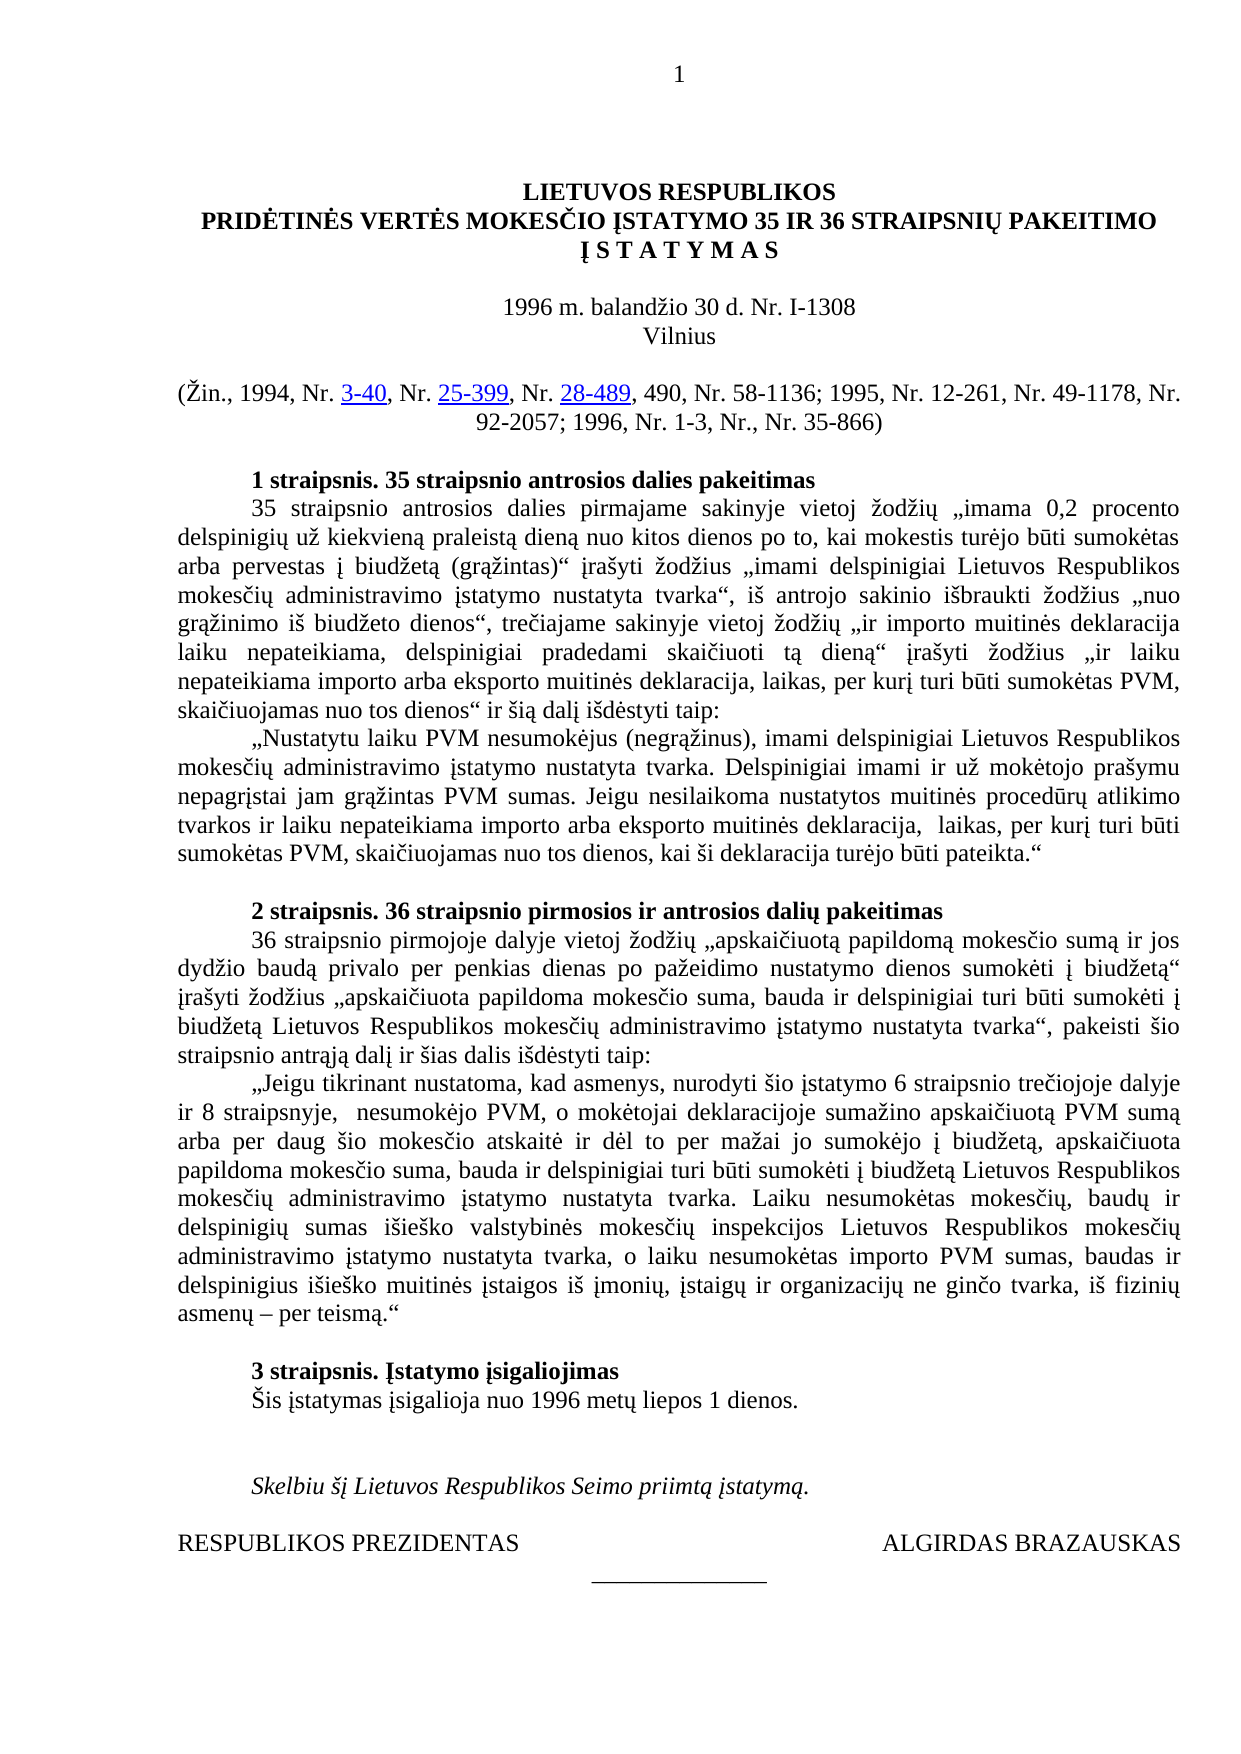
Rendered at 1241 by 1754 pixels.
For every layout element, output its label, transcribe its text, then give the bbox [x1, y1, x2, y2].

text „Jeigu tikrinant nustatoma, kad asmenys, nurodyti šio įstatymo 6 straipsnio trečiojoje dalyje ir 8 straipsnyje, nesumokėjo PVM, o mokėtojai deklaracijoje sumažino apskaičiuotą PVM sumą arba per daug šio mokesčio atskaitė ir dėl to per mažai jo sumokėjo į biudžetą, apskaičiuota papildoma mokesčio suma, bauda ir delspinigiai turi būti sumokėti į biudžetą Lietuvos Respublikos mokesčių administravimo įstatymo nustatyta tvarka. Laiku nesumokėtas mokesčių, baudų ir delspinigių sumas išieško valstybinės mokesčių inspekcijos Lietuvos Respublikos mokesčių administravimo įstatymo nustatyta tvarka, o laiku nesumokėtas importo PVM sumas, baudas ir delspinigius išieško muitinės įstaigos iš įmonių, įstaigų ir organizacijų ne ginčo tvarka, iš fizinių asmenų – per teismą.“ [177, 1068, 1181, 1327]
text Vilnius [177, 321, 1181, 350]
text (Žin., 1994, Nr. 3-40, Nr. 25-399, Nr. 28-489, 490, Nr. 58-1136; 1995, Nr. 12-261, Nr. 49-1178, Nr. 92-2057; 1996, Nr. 1-3, Nr., Nr. 35-866) [177, 378, 1181, 436]
text 2 straipsnis. 36 straipsnio pirmosios ir antrosios dalių pakeitimas [177, 896, 1181, 925]
text 35 straipsnio antrosios dalies pirmajame sakinyje vietoj žodžių „imama 0,2 procento delspinigių už kiekvieną praleistą dieną nuo kitos dienos po to, kai mokestis turėjo būti sumokėtas arba pervestas į biudžetą (grąžintas)“ įrašyti žodžius „imami delspinigiai Lietuvos Respublikos mokesčių administravimo įstatymo nustatyta tvarka“, iš antrojo sakinio išbraukti žodžius „nuo grąžinimo iš biudžeto dienos“, trečiajame sakinyje vietoj žodžių „ir importo muitinės deklaracija laiku nepateikiama, delspinigiai pradedami skaičiuoti tą dieną“ įrašyti žodžius „ir laiku nepateikiama importo arba eksporto muitinės deklaracija, laikas, per kurį turi būti sumokėtas PVM, skaičiuojamas nuo tos dienos“ ir šią dalį išdėstyti taip: [177, 493, 1181, 723]
text PRIDĖTINĖS VERTĖS MOKESČIO ĮSTATYMO 35 IR 36 STRAIPSNIŲ PAKEITIMO [177, 206, 1181, 235]
text ______________ [177, 1557, 1181, 1586]
text Šis įstatymas įsigalioja nuo 1996 metų liepos 1 dienos. [177, 1385, 1181, 1413]
text 1996 m. balandžio 30 d. Nr. I-1308 [177, 292, 1181, 321]
text Į S T A T Y M A S [177, 235, 1181, 263]
text RESPUBLIKOS PREZIDENTAS ALGIRDAS BRAZAUSKAS [177, 1528, 1181, 1557]
text Skelbiu šį Lietuvos Respublikos Seimo priimtą įstatymą. [177, 1471, 1181, 1500]
text 36 straipsnio pirmojoje dalyje vietoj žodžių „apskaičiuotą papildomą mokesčio sumą ir jos dydžio baudą privalo per penkias dienas po pažeidimo nustatymo dienos sumokėti į biudžetą“ įrašyti žodžius „apskaičiuota papildoma mokesčio suma, bauda ir delspinigiai turi būti sumokėti į biudžetą Lietuvos Respublikos mokesčių administravimo įstatymo nustatyta tvarka“, pakeisti šio straipsnio antrąją dalį ir šias dalis išdėstyti taip: [177, 925, 1181, 1068]
text 3 straipsnis. Įstatymo įsigaliojimas [177, 1356, 1181, 1385]
text LIETUVOS RESPUBLIKOS [177, 177, 1181, 206]
text „Nustatytu laiku PVM nesumokėjus (negrąžinus), imami delspinigiai Lietuvos Respublikos mokesčių administravimo įstatymo nustatyta tvarka. Delspinigiai imami ir už mokėtojo prašymu nepagrįstai jam grąžintas PVM sumas. Jeigu nesilaikoma nustatytos muitinės procedūrų atlikimo tvarkos ir laiku nepateikiama importo arba eksporto muitinės deklaracija, laikas, per kurį turi būti sumokėtas PVM, skaičiuojamas nuo tos dienos, kai ši deklaracija turėjo būti pateikta.“ [177, 723, 1181, 867]
text 1 straipsnis. 35 straipsnio antrosios dalies pakeitimas [177, 465, 1181, 493]
